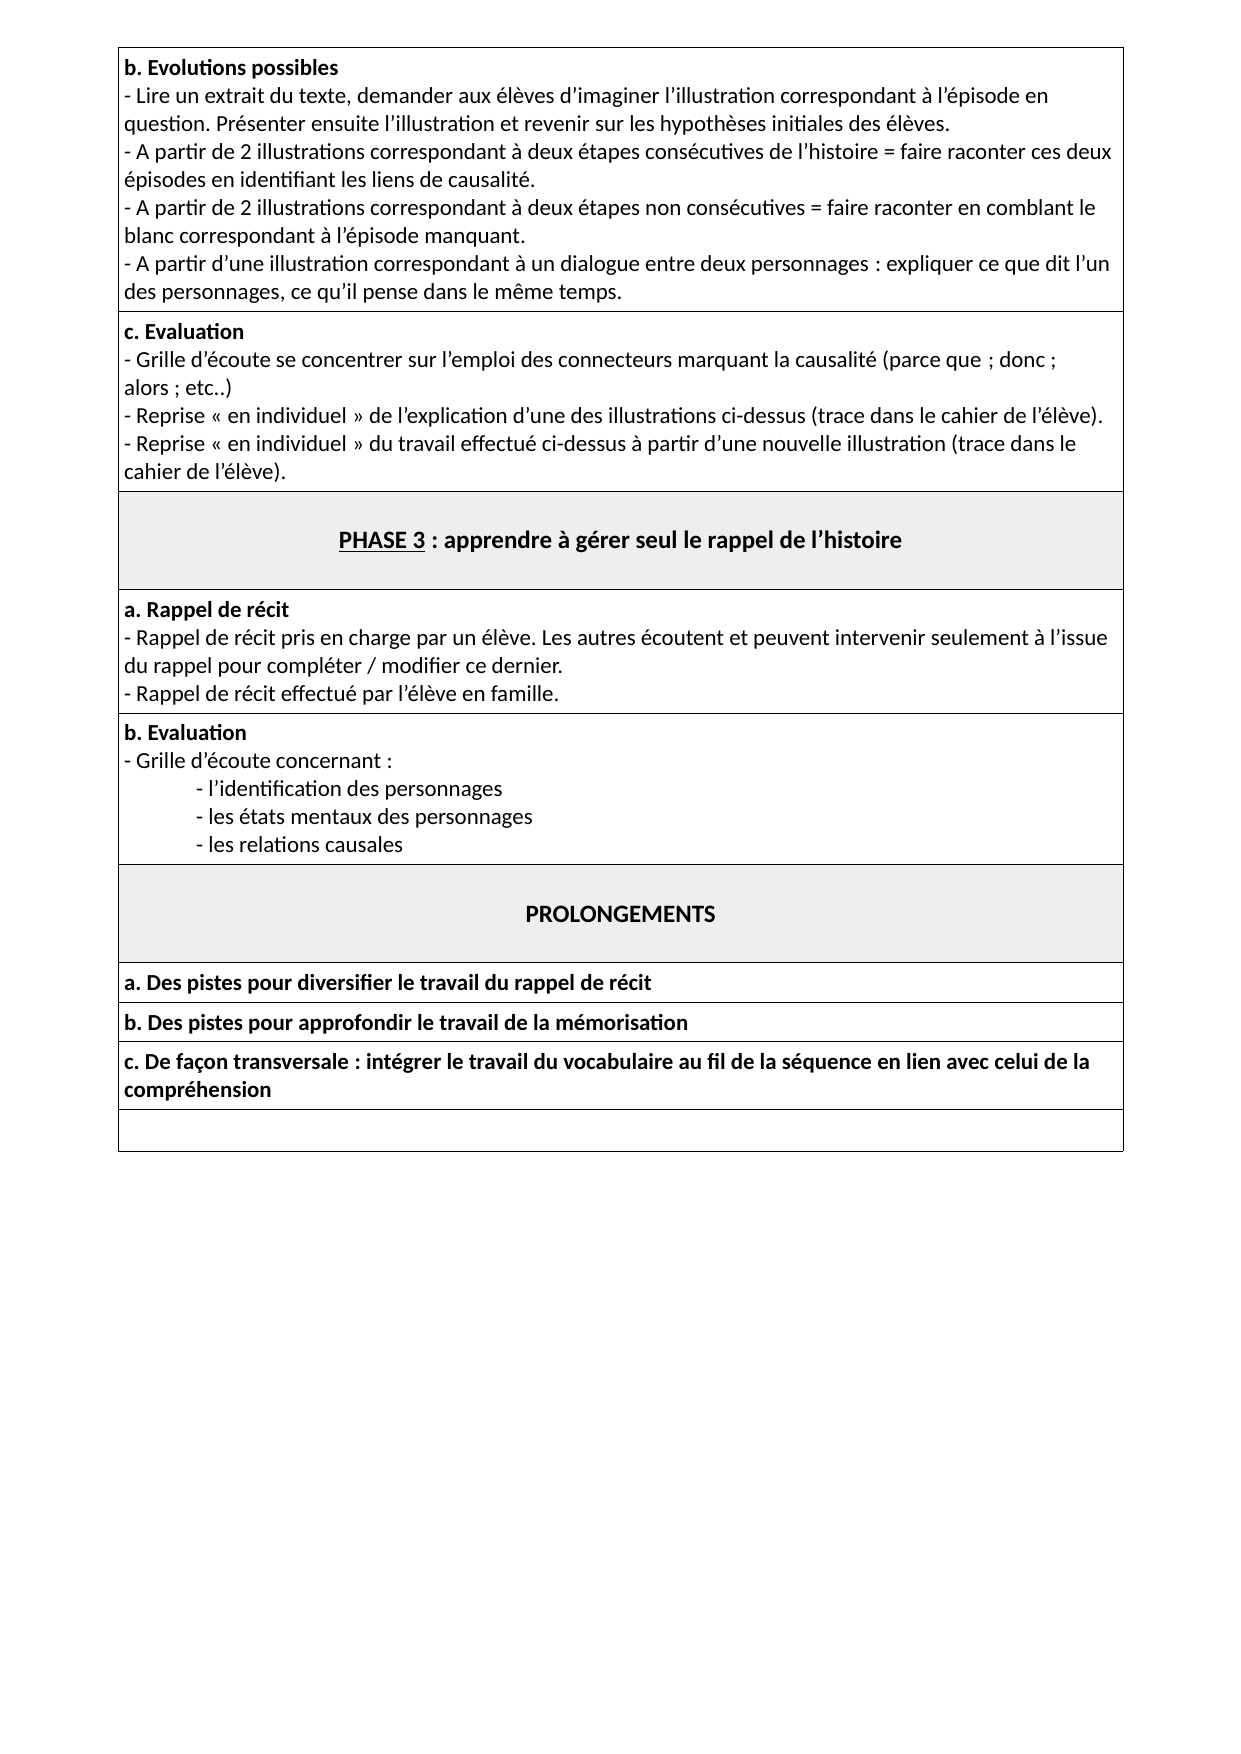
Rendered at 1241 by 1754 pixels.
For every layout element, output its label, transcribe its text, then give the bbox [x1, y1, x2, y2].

table_cell a. Des pistes pour diversifier le travail du rappel de récit [119, 963, 1123, 1002]
table_cell b. Evaluation - Grille d’écoute concernant : - l’identification des personnages - les états mentaux des personnages - les relations causales [119, 714, 1123, 864]
table_cell b. Des pistes pour approfondir le travail de la mémorisation [119, 1003, 1123, 1041]
table_cell c. Evaluation - Grille d’écoute se concentrer sur l’emploi des connecteurs marquant la causalité (parce que ; donc ; alors ; etc..) - Reprise « en individuel » de l’explication d’une des illustrations ci-dessus (trace dans le cahier de l’élève). - Reprise « en individuel » du travail effectué ci-dessus à partir d’une nouvelle illustration (trace dans le cahier de l’élève). [119, 312, 1123, 491]
table_cell PROLONGEMENTS [119, 865, 1123, 962]
table_cell [119, 1110, 1123, 1151]
table_cell b. Evolutions possibles - Lire un extrait du texte, demander aux élèves d’imaginer l’illustration correspondant à l’épisode en question. Présenter ensuite l’illustration et revenir sur les hypothèses initiales des élèves. - A partir de 2 illustrations correspondant à deux étapes consécutives de l’histoire = faire raconter ces deux épisodes en identifiant les liens de causalité. - A partir de 2 illustrations correspondant à deux étapes non consécutives = faire raconter en comblant le blanc correspondant à l’épisode manquant. - A partir d’une illustration correspondant à un dialogue entre deux personnages : expliquer ce que dit l’un des personnages, ce qu’il pense dans le même temps. [119, 48, 1123, 311]
table_cell PHASE 3 : apprendre à gérer seul le rappel de l’histoire [119, 492, 1123, 589]
table_cell c. De façon transversale : intégrer le travail du vocabulaire au fil de la séquence en lien avec celui de la compréhension [119, 1042, 1123, 1109]
table_cell a. Rappel de récit - Rappel de récit pris en charge par un élève. Les autres écoutent et peuvent intervenir seulement à l’issue du rappel pour compléter / modifier ce dernier. - Rappel de récit effectué par l’élève en famille. [119, 590, 1123, 712]
